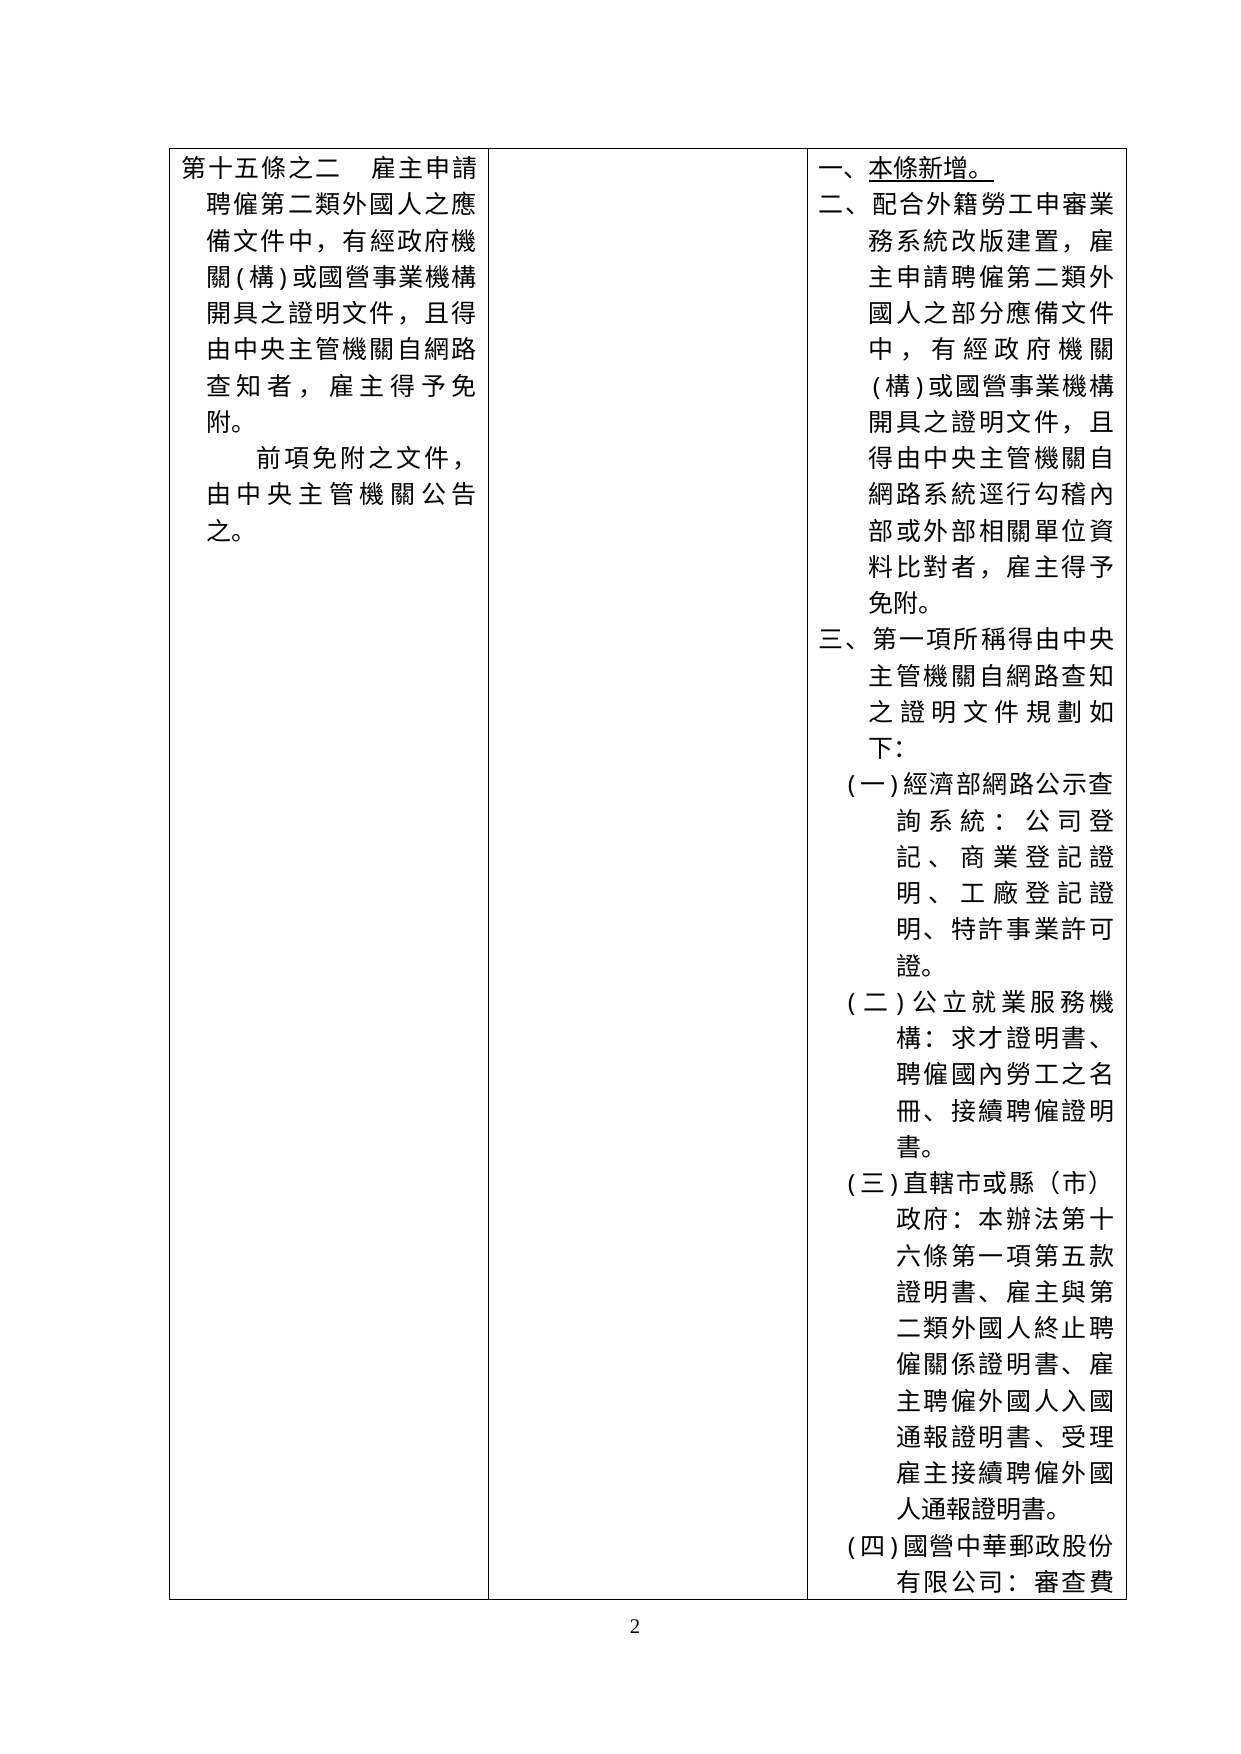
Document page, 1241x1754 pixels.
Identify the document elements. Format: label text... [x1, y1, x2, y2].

table_cell [489, 149, 807, 1599]
table_cell 第十五條之二 雇主申請聘僱第二類外國人之應備文件中，有經政府機關(構)或國營事業機構開具之證明文件，且得由中央主管機關自網路查知者，雇主得予免附。 前項免附之文件，由中央主管機關公告之。 [170, 149, 488, 1599]
table_cell 一、本條新增。 二、配合外籍勞工申審業務系統改版建置，雇主申請聘僱第二類外國人之部分應備文件中，有經政府機關(構)或國營事業機構開具之證明文件，且得由中央主管機關自網路系統逕行勾稽內部或外部相關單位資料比對者，雇主得予免附。 三、第一項所稱得由中央主管機關自網路查知之證明文件規劃如下： (一)經濟部網路公示查詢系統：公司登記、商業登記證明、工廠登記證明、特許事業許可證。 (二)公立就業服務機構：求才證明書、聘僱國內勞工之名冊、接續聘僱證明書。 (三)直轄市或縣（市）政府：本辦法第十六條第一項第五款證明書、雇主與第二類外國人終止聘僱關係證明書、雇主聘僱外國人入國通報證明書、受理雇主接續聘僱外國人通報證明書。 (四)國營中華郵政股份有限公司：審查費 [808, 149, 1126, 1599]
